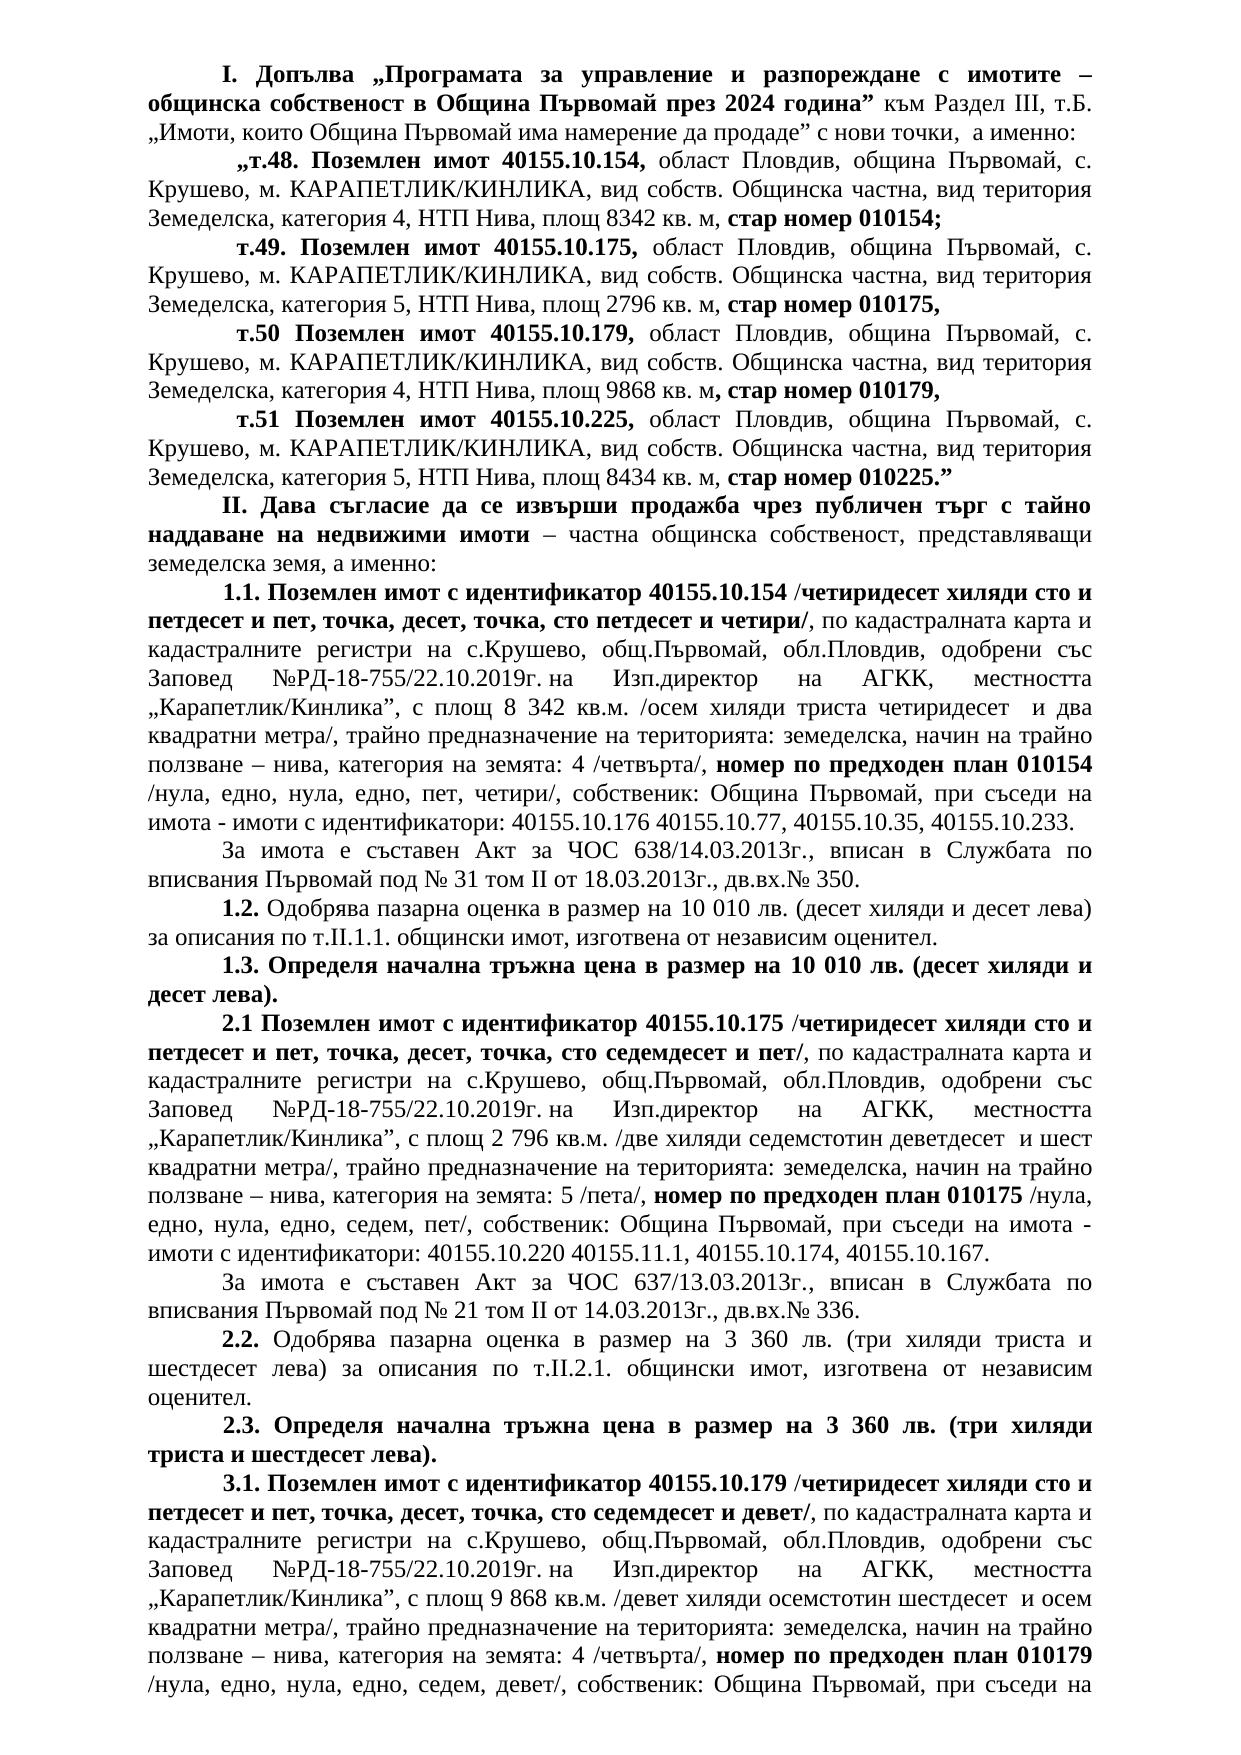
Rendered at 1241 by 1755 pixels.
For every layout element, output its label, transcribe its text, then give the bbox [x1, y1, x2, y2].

text За имота е съставен Акт за ЧОС 638/14.03.2013г., вписан в Службата по вписвания Първомай под № 31 том II от 18.03.2013г., дв.вх.№ 350. [148, 835, 1093, 893]
text 2.3. Определя начална тръжна цена в размер на 3 360 лв. (три хиляди триста и шестдесет лева). [148, 1410, 1093, 1468]
text т.51 Поземлен имот 40155.10.225, област Пловдив, община Първомай, с. Крушево, м. КАРАПЕТЛИК/КИНЛИКА, вид собств. Общинска частна, вид територия Земеделска, категория 5, НТП Нива, площ 8434 кв. м, стар номер 010225.” [148, 404, 1093, 490]
text „т.48. Поземлен имот 40155.10.154, област Пловдив, община Първомай, с. Крушево, м. КАРАПЕТЛИК/КИНЛИКА, вид собств. Общинска частна, вид територия Земеделска, категория 4, НТП Нива, площ 8342 кв. м, стар номер 010154; [148, 145, 1093, 232]
text II. Дава съгласие да се извърши продажба чрез публичен търг с тайно наддаване на недвижими имоти – частна общинска собственост, представляващи земеделска земя, а именно: [148, 490, 1093, 577]
text 1.3. Определя начална тръжна цена в размер на 10 010 лв. (десет хиляди и десет лева). [148, 950, 1093, 1008]
text т.49. Поземлен имот 40155.10.175, област Пловдив, община Първомай, с. Крушево, м. КАРАПЕТЛИК/КИНЛИКА, вид собств. Общинска частна, вид територия Земеделска, категория 5, НТП Нива, площ 2796 кв. м, стар номер 010175, [148, 232, 1093, 318]
text 3.1. Поземлен имот с идентификатор 40155.10.179 /четиридесет хиляди сто и петдесет и пет, точка, десет, точка, сто седемдесет и девет/, по кадастралната карта и кадастралните регистри на с.Крушево, общ.Първомай, обл.Пловдив, одобрени със Заповед №РД-18-755/22.10.2019г. на Изп.директор на АГКК, местността „Карапетлик/Кинлика”, с площ 9 868 кв.м. /девет хиляди осемстотин шестдесет и осем квадратни метра/, трайно предназначение на територията: земеделска, начин на трайно ползване – нива, категория на земята: 4 /четвърта/, номер по предходен план 010179 /нула, едно, нула, едно, седем, девет/, собственик: Община Първомай, при съседи на [148, 1468, 1093, 1698]
text т.50 Поземлен имот 40155.10.179, област Пловдив, община Първомай, с. Крушево, м. КАРАПЕТЛИК/КИНЛИКА, вид собств. Общинска частна, вид територия Земеделска, категория 4, НТП Нива, площ 9868 кв. м, стар номер 010179, [148, 318, 1093, 404]
text 2.1 Поземлен имот с идентификатор 40155.10.175 /четиридесет хиляди сто и петдесет и пет, точка, десет, точка, сто седемдесет и пет/, по кадастралната карта и кадастралните регистри на с.Крушево, общ.Първомай, обл.Пловдив, одобрени със Заповед №РД-18-755/22.10.2019г. на Изп.директор на АГКК, местността „Карапетлик/Кинлика”, с площ 2 796 кв.м. /две хиляди седемстотин деветдесет и шест квадратни метра/, трайно предназначение на територията: земеделска, начин на трайно ползване – нива, категория на земята: 5 /пета/, номер по предходен план 010175 /нула, едно, нула, едно, седем, пет/, собственик: Община Първомай, при съседи на имота - имоти с идентификатори: 40155.10.220 40155.11.1, 40155.10.174, 40155.10.167. [148, 1008, 1093, 1267]
text 2.2. Одобрява пазарна оценка в размер на 3 360 лв. (три хиляди триста и шестдесет лева) за описания по т.ІI.2.1. общински имот, изготвена от независим оценител. [148, 1324, 1093, 1410]
text 1.1. Поземлен имот с идентификатор 40155.10.154 /четиридесет хиляди сто и петдесет и пет, точка, десет, точка, сто петдесет и четири/, по кадастралната карта и кадастралните регистри на с.Крушево, общ.Първомай, обл.Пловдив, одобрени със Заповед №РД-18-755/22.10.2019г. на Изп.директор на АГКК, местността „Карапетлик/Кинлика”, с площ 8 342 кв.м. /осем хиляди триста четиридесет и два квадратни метра/, трайно предназначение на територията: земеделска, начин на трайно ползване – нива, категория на земята: 4 /четвърта/, номер по предходен план 010154 /нула, едно, нула, едно, пет, четири/, собственик: Община Първомай, при съседи на имота - имоти с идентификатори: 40155.10.176 40155.10.77, 40155.10.35, 40155.10.233. [148, 577, 1093, 835]
text І. Допълва „Програмата за управление и разпореждане с имотите – общинска собственост в Община Първомай през 2024 година” към Раздел ІІІ, т.Б. „Имоти, които Община Първомай има намерение да продаде” с нови точки, а именно: [148, 59, 1093, 145]
text За имота е съставен Акт за ЧОС 637/13.03.2013г., вписан в Службата по вписвания Първомай под № 21 том II от 14.03.2013г., дв.вх.№ 336. [148, 1267, 1093, 1324]
text 1.2. Одобрява пазарна оценка в размер на 10 010 лв. (десет хиляди и десет лева) за описания по т.ІI.1.1. общински имот, изготвена от независим оценител. [148, 893, 1093, 950]
